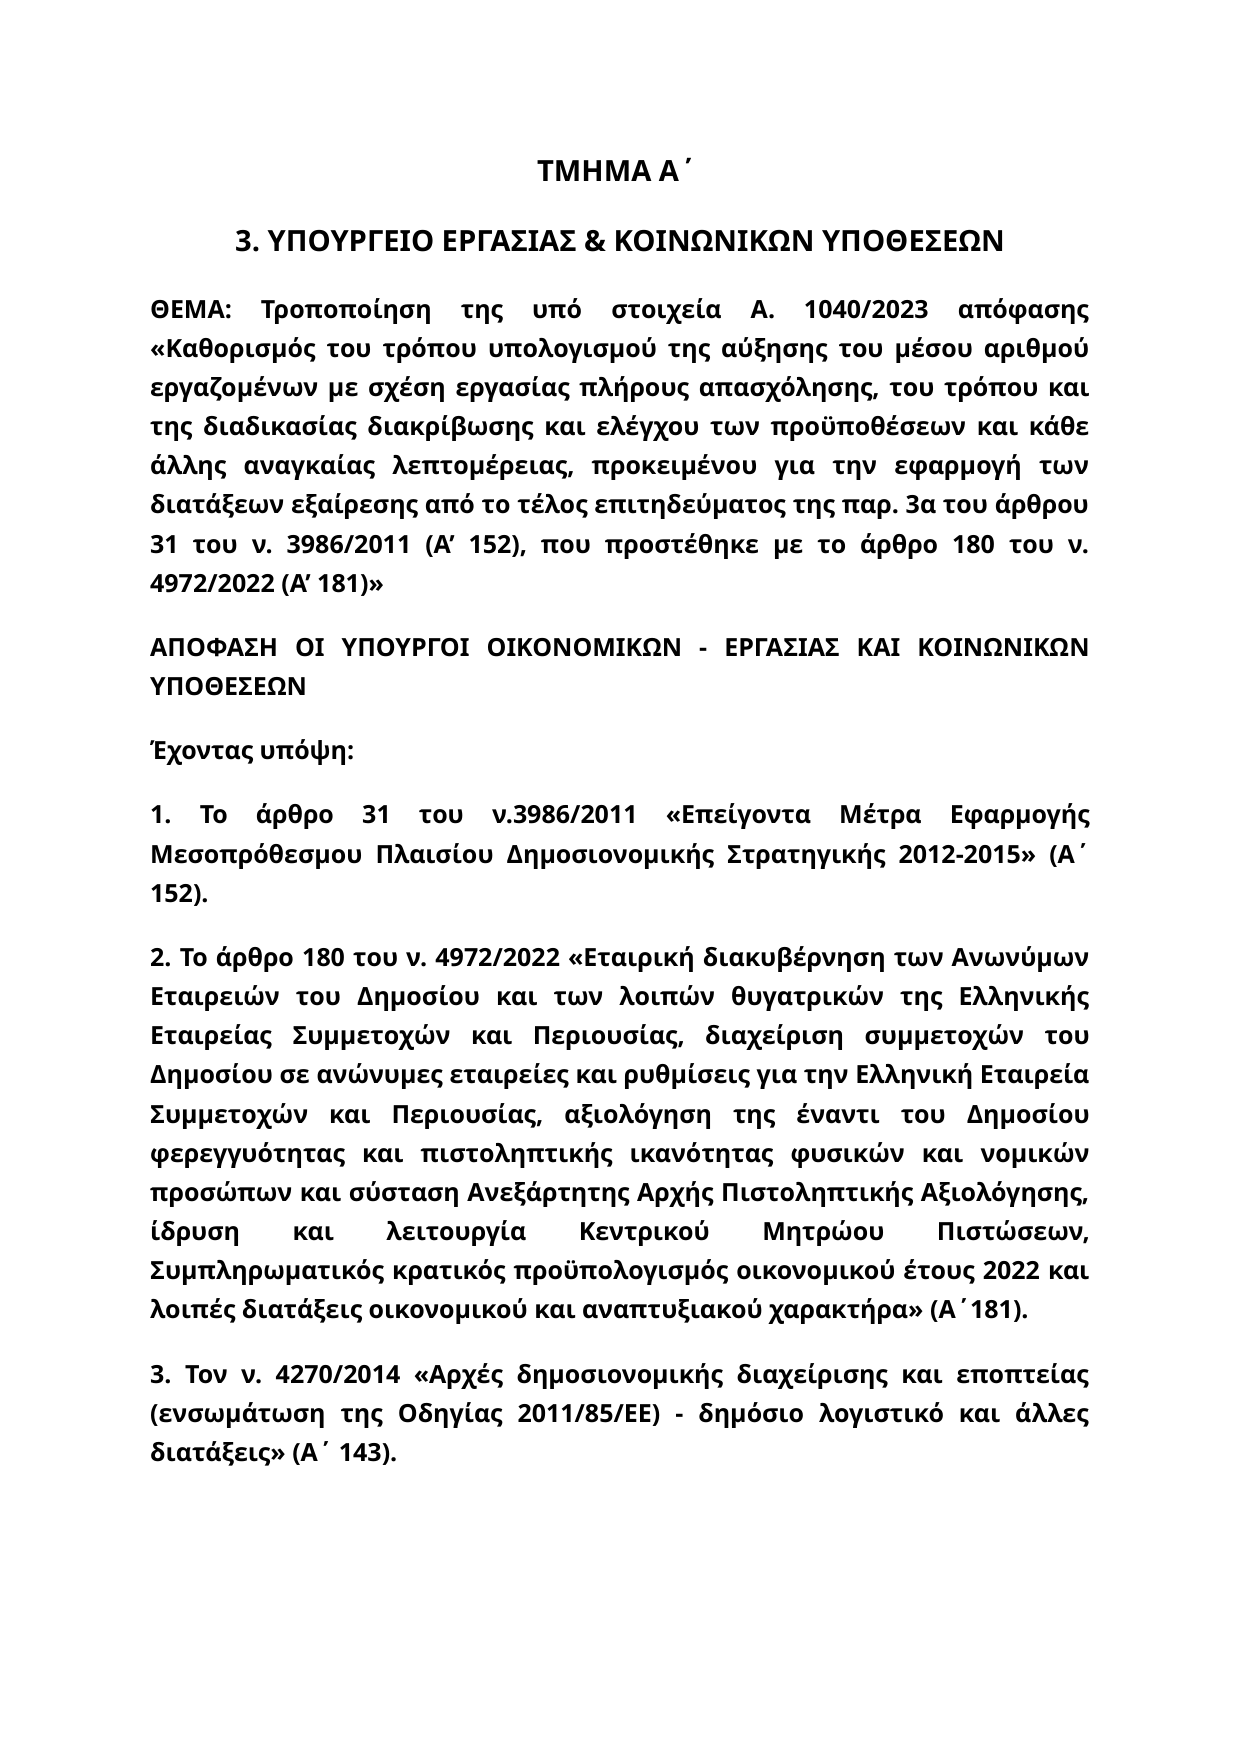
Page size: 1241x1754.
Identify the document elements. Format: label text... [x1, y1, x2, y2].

subtitle 3. ΥΠΟΥΡΓΕΙΟ ΕΡΓΑΣΙΑΣ & ΚΟΙΝΩΝΙΚΩΝ ΥΠΟΘΕΣΕΩΝ [150, 221, 1090, 260]
text Έχοντας υπόψη: [150, 733, 1090, 767]
text 3. Τον ν. 4270/2014 «Αρχές δημοσιονομικής διαχείρισης και εποπτείας (ενσωμάτωση της Οδηγίας 2011/85/ΕΕ) - δημόσιο λογιστικό και άλλες διατάξεις» (Α΄ 143). [150, 1356, 1090, 1469]
text ΑΠΟΦΑΣΗ ΟΙ ΥΠΟΥΡΓΟΙ ΟΙΚΟΝΟΜΙΚΩΝ - ΕΡΓΑΣΙΑΣ ΚΑΙ ΚΟΙΝΩΝΙΚΩΝ ΥΠΟΘΕΣΕΩΝ [150, 629, 1090, 703]
text 1. Το άρθρο 31 του ν.3986/2011 «Επείγοντα Μέτρα Εφαρμογής Μεσοπρόθεσμου Πλαισίου Δημοσιονομικής Στρατηγικής 2012-2015» (Α΄ 152). [150, 797, 1090, 909]
subtitle ΤΜΗΜΑ Α΄ [150, 150, 1090, 190]
text ΘΕΜΑ: Τροποποίηση της υπό στοιχεία Α. 1040/2023 απόφασης «Καθορισμός του τρόπου υπολογισμού της αύξησης του μέσου αριθμού εργαζομένων με σχέση εργασίας πλήρους απασχόλησης, του τρόπου και της διαδικασίας διακρίβωσης και ελέγχου των προϋποθέσεων και κάθε άλλης αναγκαίας λεπτομέρειας, προκειμένου για την εφαρμογή των διατάξεων εξαίρεσης από το τέλος επιτηδεύματος της παρ. 3α του άρθρου 31 του ν. 3986/2011 (Α’ 152), που προστέθηκε με το άρθρο 180 του ν. 4972/2022 (Α’ 181)» [150, 291, 1090, 599]
text 2. Το άρθρο 180 του ν. 4972/2022 «Εταιρική διακυβέρνηση των Ανωνύμων Εταιρειών του Δημοσίου και των λοιπών θυγατρικών της Ελληνικής Εταιρείας Συμμετοχών και Περιουσίας, διαχείριση συμμετοχών του Δημοσίου σε ανώνυμες εταιρείες και ρυθμίσεις για την Ελληνική Εταιρεία Συμμετοχών και Περιουσίας, αξιολόγηση της έναντι του Δημοσίου φερεγγυότητας και πιστοληπτικής ικανότητας φυσικών και νομικών προσώπων και σύσταση Ανεξάρτητης Αρχής Πιστοληπτικής Αξιολόγησης, ίδρυση και λειτουργία Κεντρικού Μητρώου Πιστώσεων, Συμπληρωματικός κρατικός προϋπολογισμός οικονομικού έτους 2022 και λοιπές διατάξεις οικονομικού και αναπτυξιακού χαρακτήρα» (Α΄181). [150, 939, 1090, 1326]
